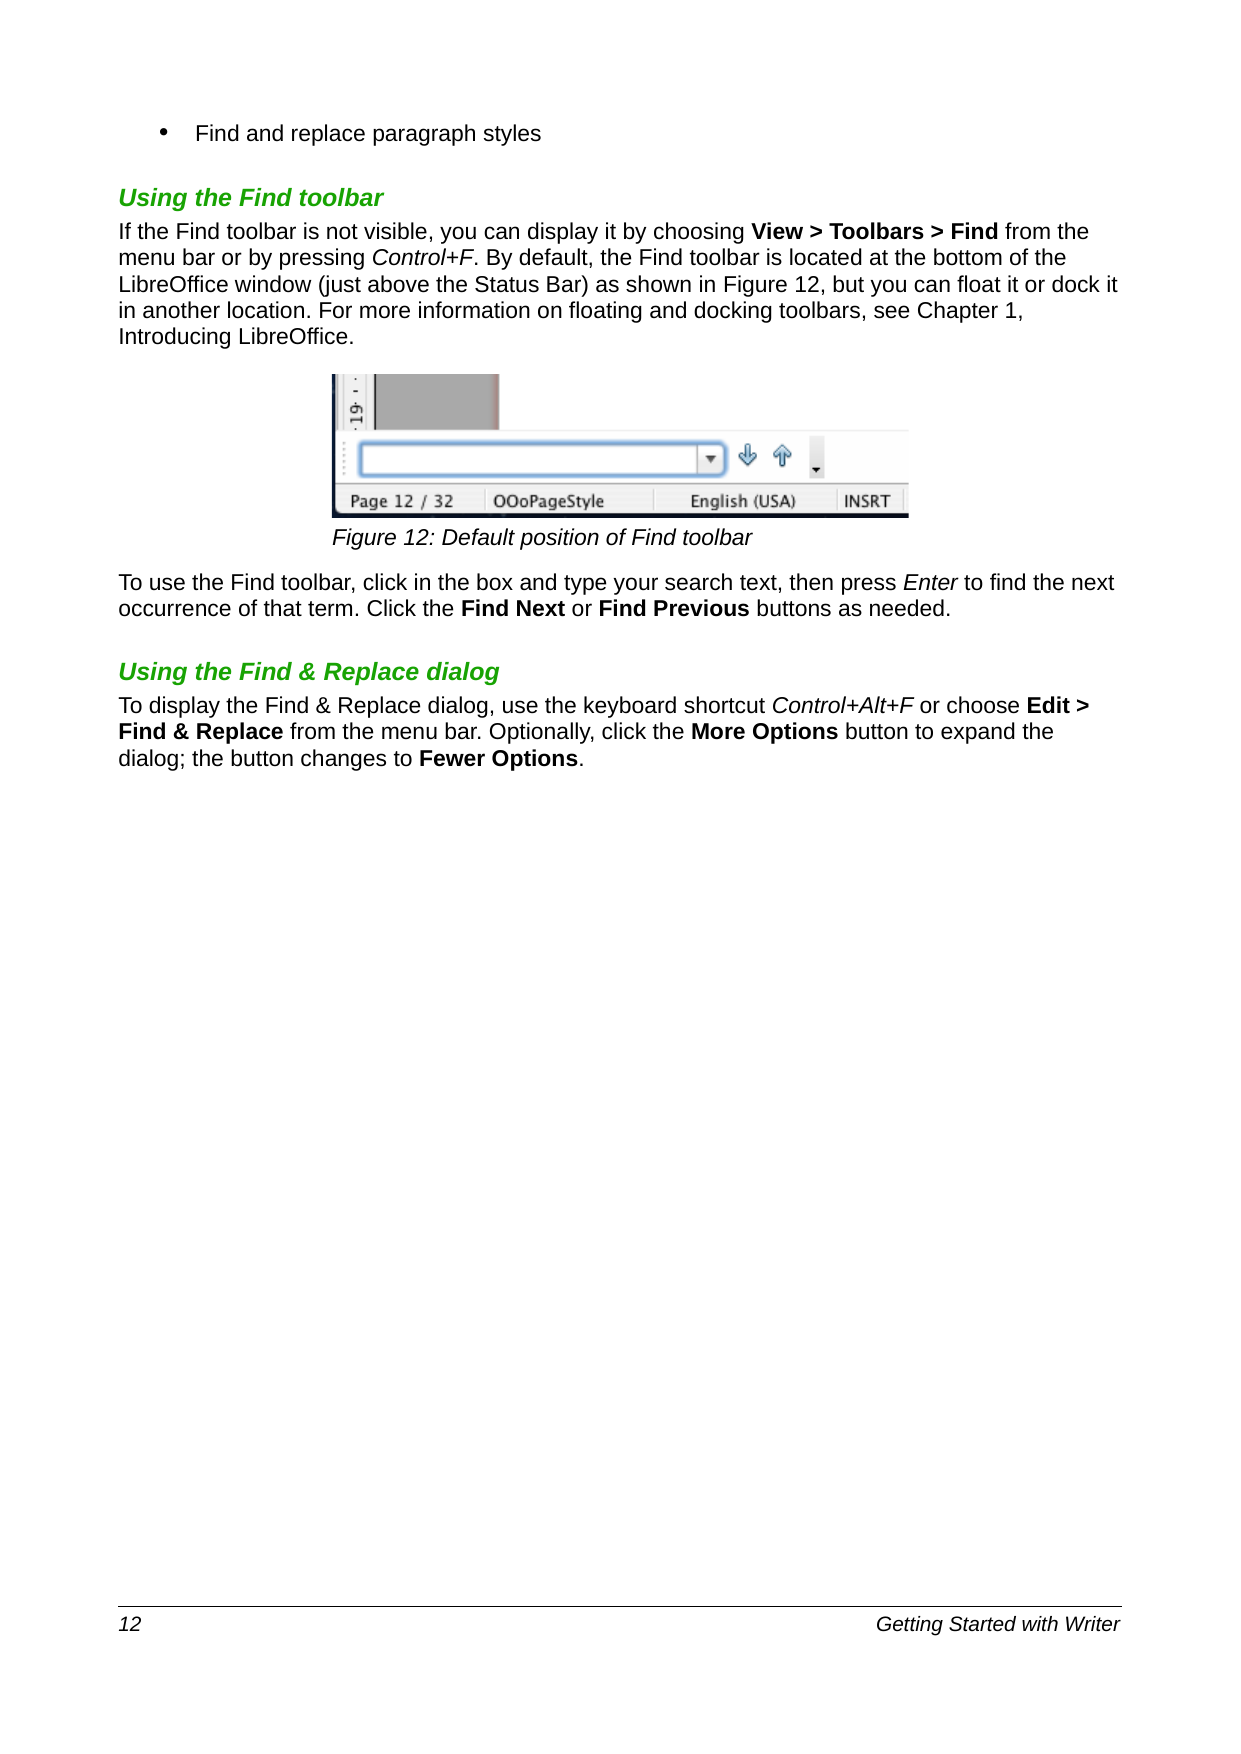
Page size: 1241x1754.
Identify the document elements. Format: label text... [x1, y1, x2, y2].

subtitle Using the Find & Replace dialog [118, 657, 1122, 685]
list Find and replace paragraph styles [156, 118, 1122, 147]
picture [331, 374, 909, 518]
text To display the Find & Replace dialog, use the keyboard shortcut Control+Alt+F or choose Edit > Find & Replace from the menu bar. Optionally, click the More Options button to expand the dialog; the button changes to Fewer Options. [118, 692, 1122, 771]
text To use the Find toolbar, click in the box and type your search text, then press Enter to find the next occurrence of that term. Click the Find Next or Find Previous buttons as needed. [118, 568, 1122, 621]
text Figure 12: Default position of Find toolbar [332, 524, 908, 550]
text If the Find toolbar is not visible, you can display it by choosing View > Toolbars > Find from the menu bar or by pressing Control+F. By default, the Find toolbar is located at the bottom of the LibreOffice window (just above the Status Bar) as shown in Figure 12, but you can float it or dock it in another location. For more information on floating and docking toolbars, see Chapter 1, Introducing LibreOffice. [118, 218, 1122, 350]
subtitle Using the Find toolbar [118, 183, 1122, 211]
